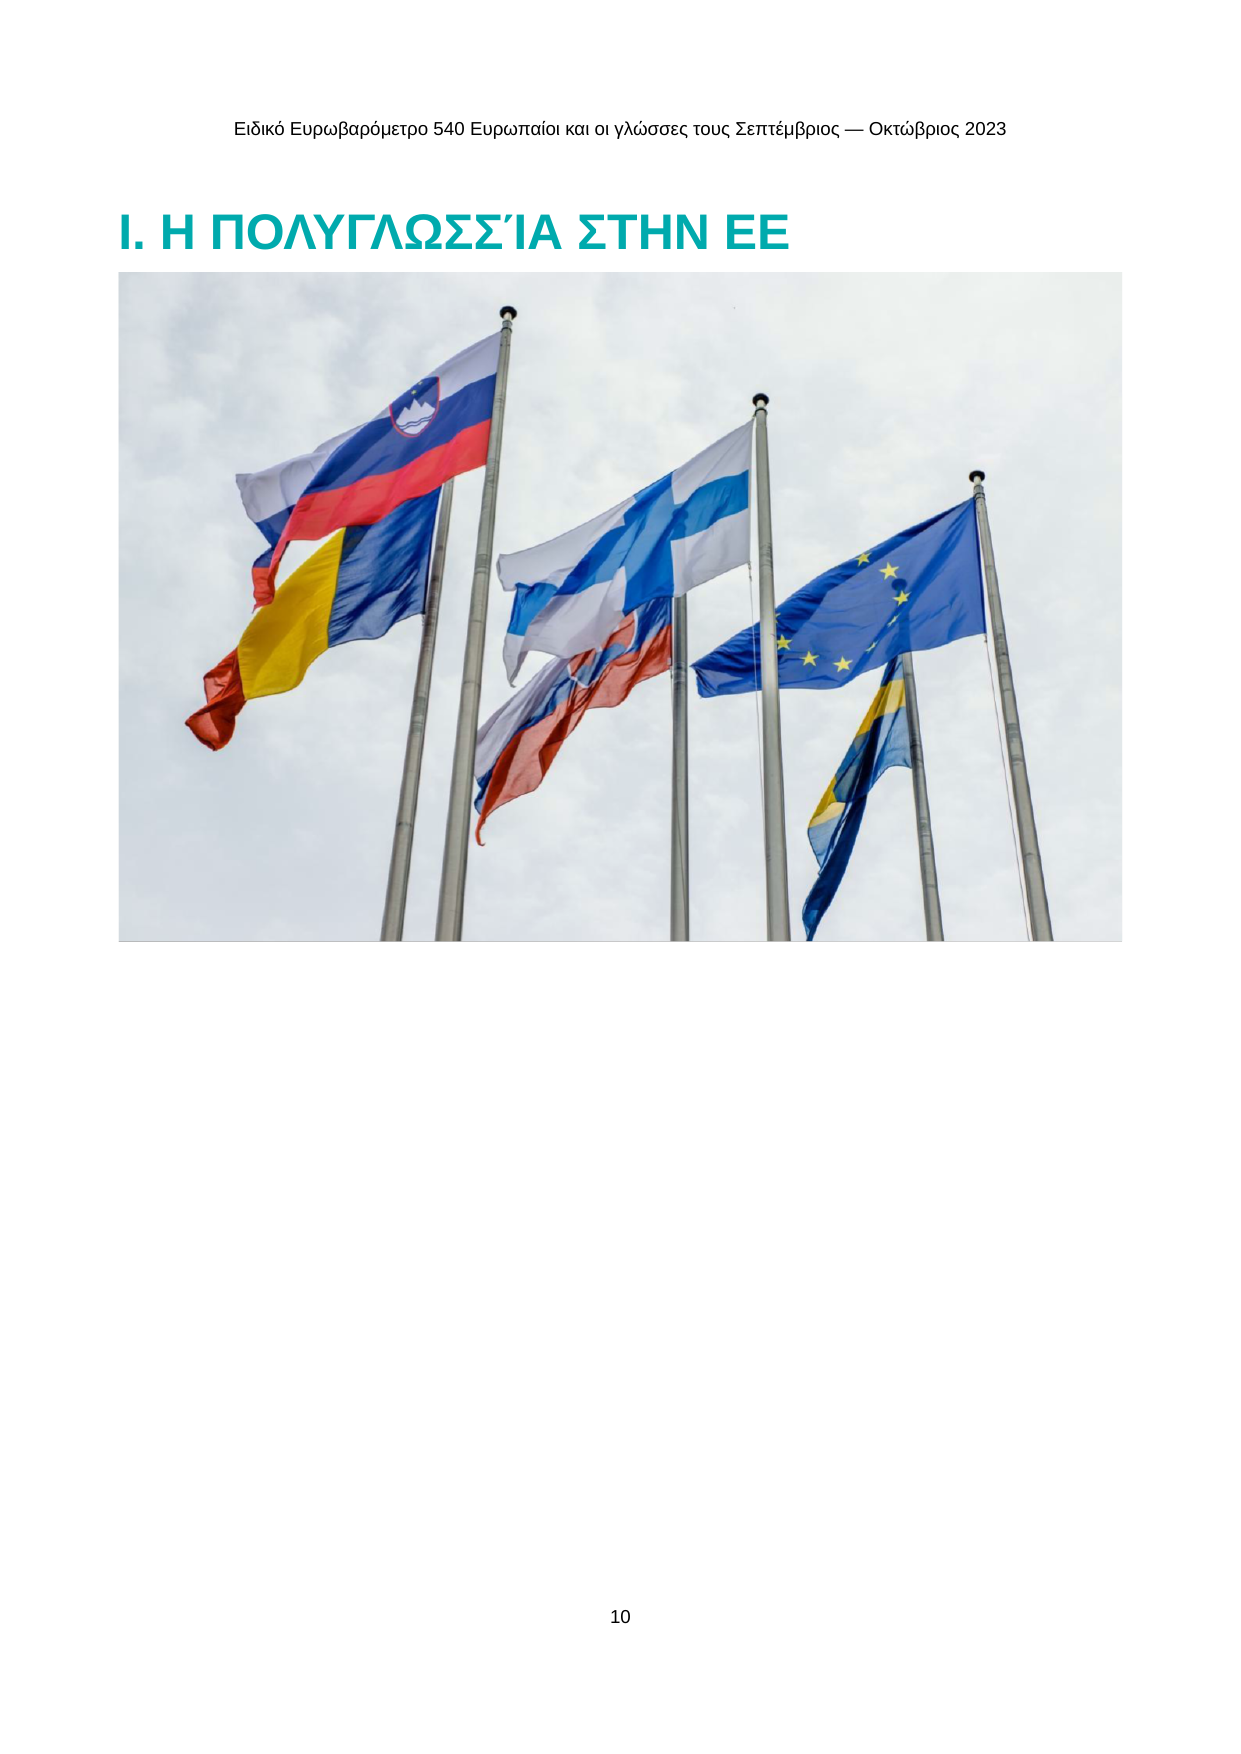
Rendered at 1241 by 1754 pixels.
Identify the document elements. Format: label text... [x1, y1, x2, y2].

subtitle I. Η ΠΟΛΥΓΛΩΣΣΊΑ ΣΤΗΝ ΕΕ [118, 202, 1122, 259]
picture [118, 272, 1123, 942]
